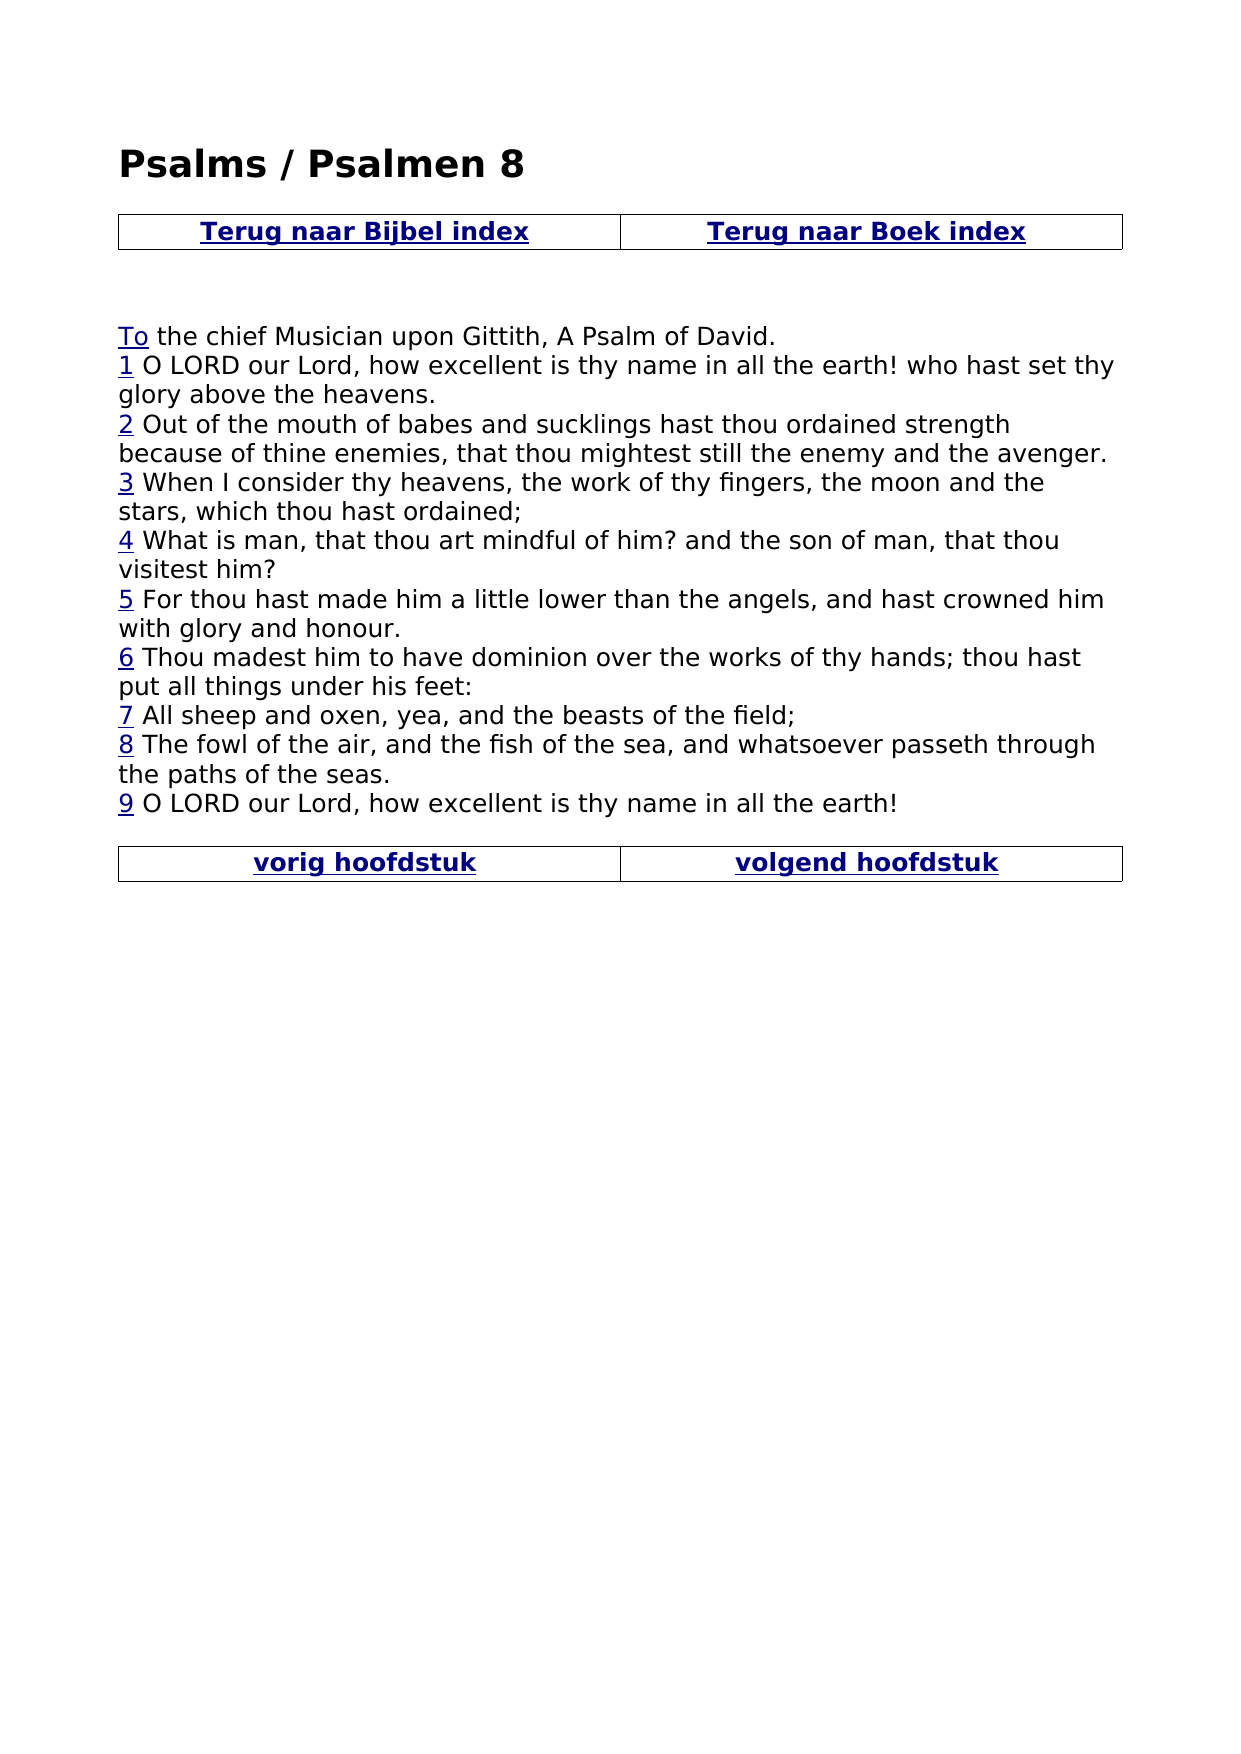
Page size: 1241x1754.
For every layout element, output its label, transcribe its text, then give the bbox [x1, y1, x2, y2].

subtitle Psalms / Psalmen 8 [118, 143, 1122, 187]
table_header Terug naar Boek index [621, 215, 1122, 249]
text To the chief Musician upon Gittith, A Psalm of David. 1 O LORD our Lord, how excellent is thy name in all the earth! who hast set thy glory above the heavens. 2 Out of the mouth of babes and sucklings hast thou ordained strength because of thine enemies, that thou mightest still the enemy and the avenger. 3 When I consider thy heavens, the work of thy fingers, the moon and the stars, which thou hast ordained; 4 What is man, that thou art mindful of him? and the son of man, that thou visitest him? 5 For thou hast made him a little lower than the angels, and hast crowned him with glory and honour. 6 Thou madest him to have dominion over the works of thy hands; thou hast put all things under his feet: 7 All sheep and oxen, yea, and the beasts of the field; 8 The fowl of the air, and the fish of the sea, and whatsoever passeth through the paths of the seas. 9 O LORD our Lord, how excellent is thy name in all the earth! [118, 264, 1122, 818]
table_header Terug naar Bijbel index [119, 215, 620, 249]
table_header vorig hoofdstuk [119, 847, 620, 881]
table_header volgend hoofdstuk [621, 847, 1122, 881]
